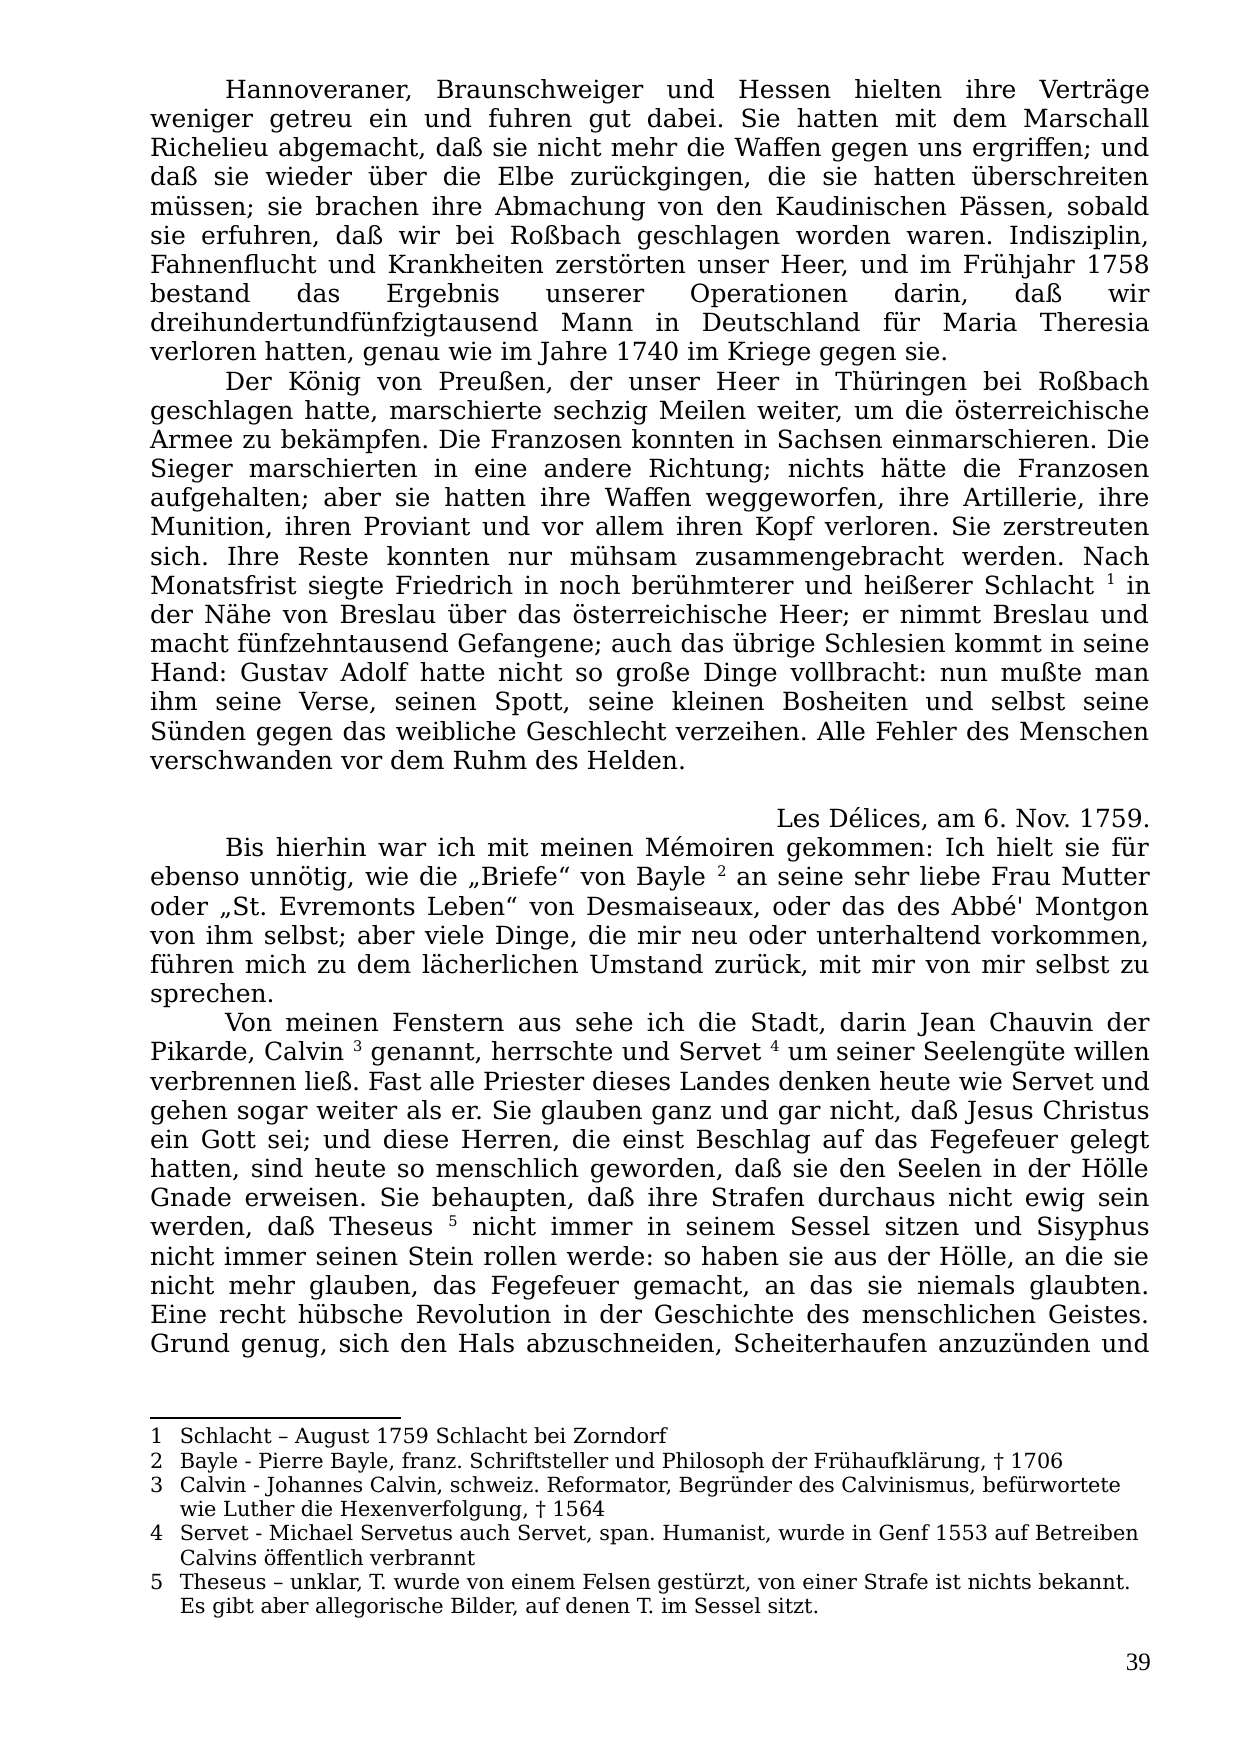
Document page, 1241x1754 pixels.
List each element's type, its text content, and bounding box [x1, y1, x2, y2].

text Theseus – unklar, T. wurde von einem Felsen gestürzt, von einer Strafe ist nichts bekannt. Es gibt aber allegorische Bilder, auf denen T. im Sessel sitzt. [150, 1570, 1151, 1618]
text Schlacht – August 1759 Schlacht bei Zorndorf [150, 1424, 1151, 1449]
text Bayle - Pierre Bayle, franz. Schriftsteller und Philosoph der Frühaufklärung, † 1706 [150, 1449, 1151, 1473]
text Bis hierhin war ich mit meinen Mémoiren gekommen: Ich hielt sie für ebenso unnötig, wie die „Briefe“ von Bayle an seine sehr liebe Frau Mutter oder „St. Evremonts Leben“ von Desmaiseaux, oder das des Abbé' Montgon von ihm selbst; aber viele Dinge, die mir neu oder unterhaltend vorkommen, führen mich zu dem lächerlichen Umstand zurück, mit mir von mir selbst zu sprechen. [150, 833, 1151, 1008]
text Les Délices, am 6. Nov. 1759. [150, 804, 1151, 833]
text Calvin - Johannes Calvin, schweiz. Reformator, Begründer des Calvinismus, befürwortete wie Luther die Hexenverfolgung, † 1564 [150, 1473, 1151, 1521]
text Der König von Preußen, der unser Heer in Thüringen bei Roßbach geschlagen hatte, marschierte sechzig Meilen weiter, um die österreichische Armee zu bekämpfen. Die Franzosen konnten in Sachsen einmarschieren. Die Sieger marschierten in eine andere Richtung; nichts hätte die Franzosen aufgehalten; aber sie hatten ihre Waffen weggeworfen, ihre Artillerie, ihre Munition, ihren Proviant und vor allem ihren Kopf verloren. Sie zerstreuten sich. Ihre Reste konnten nur mühsam zusammengebracht werden. Nach Monatsfrist siegte Friedrich in noch berühmterer und heißerer Schlacht in der Nähe von Breslau über das österreichische Heer; er nimmt Breslau und macht fünfzehntausend Gefangene; auch das übrige Schlesien kommt in seine Hand: Gustav Adolf hatte nicht so große Dinge vollbracht: nun mußte man ihm seine Verse, seinen Spott, seine kleinen Bosheiten und selbst seine Sünden gegen das weibliche Geschlecht verzeihen. Alle Fehler des Menschen verschwanden vor dem Ruhm des Helden. [150, 367, 1151, 775]
text Von meinen Fenstern aus sehe ich die Stadt, darin Jean Chauvin der Pikarde, Calvin genannt, herrschte und Servet um seiner Seelengüte willen verbrennen ließ. Fast alle Priester dieses Landes denken heute wie Servet und gehen sogar weiter als er. Sie glauben ganz und gar nicht, daß Jesus Christus ein Gott sei; und diese Herren, die einst Beschlag auf das Fegefeuer gelegt hatten, sind heute so menschlich geworden, daß sie den Seelen in der Hölle Gnade erweisen. Sie behaupten, daß ihre Strafen durchaus nicht ewig sein werden, daß Theseus nicht immer in seinem Sessel sitzen und Sisyphus nicht immer seinen Stein rollen werde: so haben sie aus der Hölle, an die sie nicht mehr glauben, das Fegefeuer gemacht, an das sie niemals glaubten. Eine recht hübsche Revolution in der Geschichte des menschlichen Geistes. Grund genug, sich den Hals abzuschneiden, Scheiterhaufen anzuzünden und [150, 1008, 1151, 1358]
text Servet - Michael Servetus auch Servet, span. Humanist, wurde in Genf 1553 auf Betreiben Calvins öffentlich verbrannt [150, 1521, 1151, 1570]
text Hannoveraner, Braunschweiger und Hessen hielten ihre Verträge weniger getreu ein und fuhren gut dabei. Sie hatten mit dem Marschall Richelieu abgemacht, daß sie nicht mehr die Waffen gegen uns ergriffen; und daß sie wieder über die Elbe zurückgingen, die sie hatten überschreiten müssen; sie brachen ihre Abmachung von den Kaudinischen Pässen, sobald sie erfuhren, daß wir bei Roßbach geschlagen worden waren. Indisziplin, Fahnenflucht und Krankheiten zerstörten unser Heer, und im Frühjahr 1758 bestand das Ergebnis unserer Operationen darin, daß wir dreihundertundfünfzigtausend Mann in Deutschland für Maria Theresia verloren hatten, genau wie im Jahre 1740 im Kriege gegen sie. [150, 75, 1151, 367]
